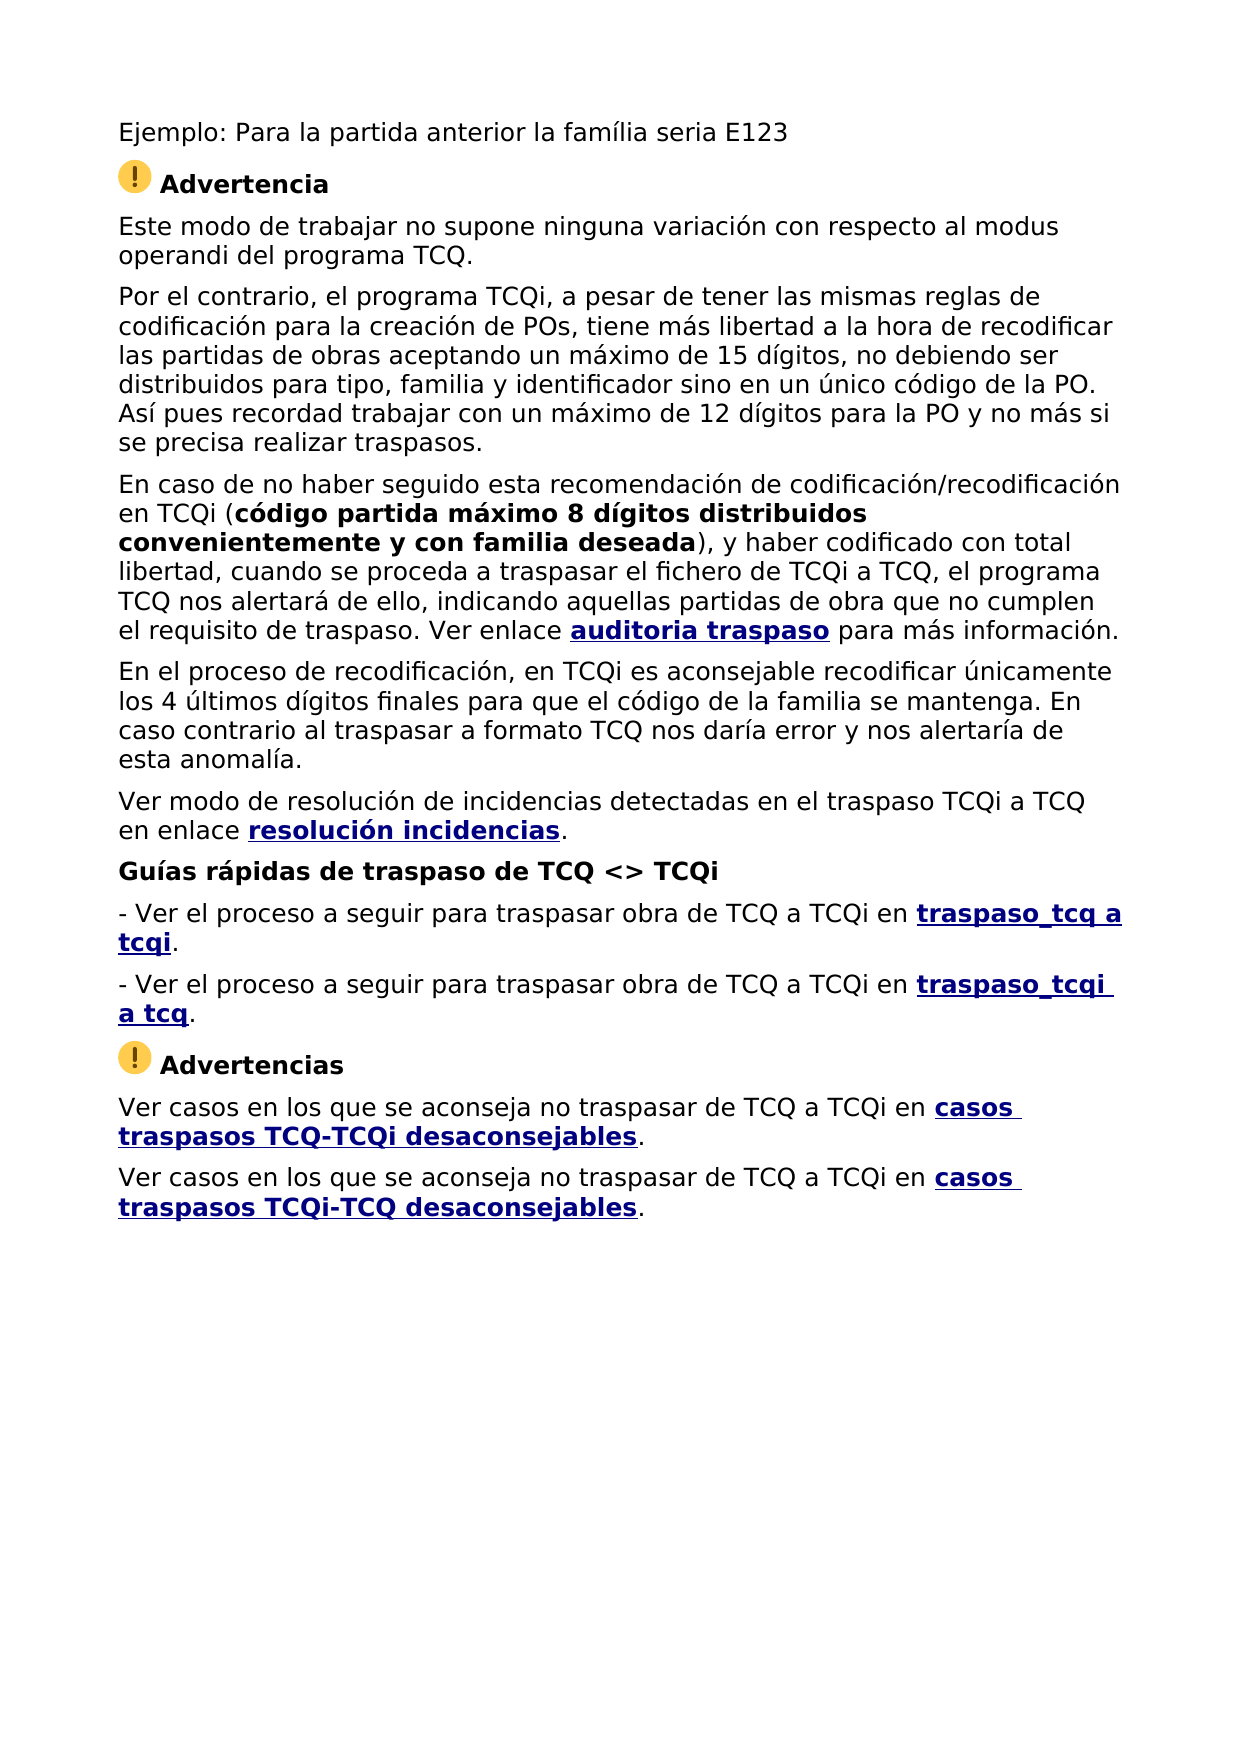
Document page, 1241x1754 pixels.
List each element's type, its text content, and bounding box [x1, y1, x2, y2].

text Guías rápidas de traspaso de TCQ <> TCQi [118, 857, 1122, 887]
text - Ver el proceso a seguir para traspasar obra de TCQ a TCQi en traspaso_tcq a tcqi. [118, 899, 1122, 957]
text Por el contrario, el programa TCQi, a pesar de tener las mismas reglas de codificación para la creación de POs, tiene más libertad a la hora de recodificar las partidas de obras aceptando un máximo de 15 dígitos, no debiendo ser distribuidos para tipo, familia y identificador sino en un único código de la PO. Así pues recordad trabajar con un máximo de 12 dígitos para la PO y no más si se precisa realizar traspasos. [118, 282, 1122, 457]
text Ver casos en los que se aconseja no traspasar de TCQ a TCQi en casos traspasos TCQ-TCQi desaconsejables. [118, 1093, 1122, 1151]
text Advertencias [118, 1041, 1122, 1080]
text Advertencia [118, 160, 1122, 199]
text Ejemplo: Para la partida anterior la família seria E123 [118, 118, 1122, 147]
text En caso de no haber seguido esta recomendación de codificación/recodificación en TCQi (código partida máximo 8 dígitos distribuidos convenientemente y con familia deseada), y haber codificado con total libertad, cuando se proceda a traspasar el fichero de TCQi a TCQ, el programa TCQ nos alertará de ello, indicando aquellas partidas de obra que no cumplen el requisito de traspaso. Ver enlace auditoria traspaso para más información. [118, 470, 1122, 645]
text Ver casos en los que se aconseja no traspasar de TCQ a TCQi en casos traspasos TCQi-TCQ desaconsejables. [118, 1163, 1122, 1222]
text En el proceso de recodificación, en TCQi es aconsejable recodificar únicamente los 4 últimos dígitos finales para que el código de la familia se mantenga. En caso contrario al traspasar a formato TCQ nos daría error y nos alertaría de esta anomalía. [118, 657, 1122, 774]
text Este modo de trabajar no supone ninguna variación con respecto al modus operandi del programa TCQ. [118, 212, 1122, 270]
text - Ver el proceso a seguir para traspasar obra de TCQ a TCQi en traspaso_tcqi a tcq. [118, 970, 1122, 1028]
text Ver modo de resolución de incidencias detectadas en el traspaso TCQi a TCQ en enlace resolución incidencias. [118, 787, 1122, 845]
